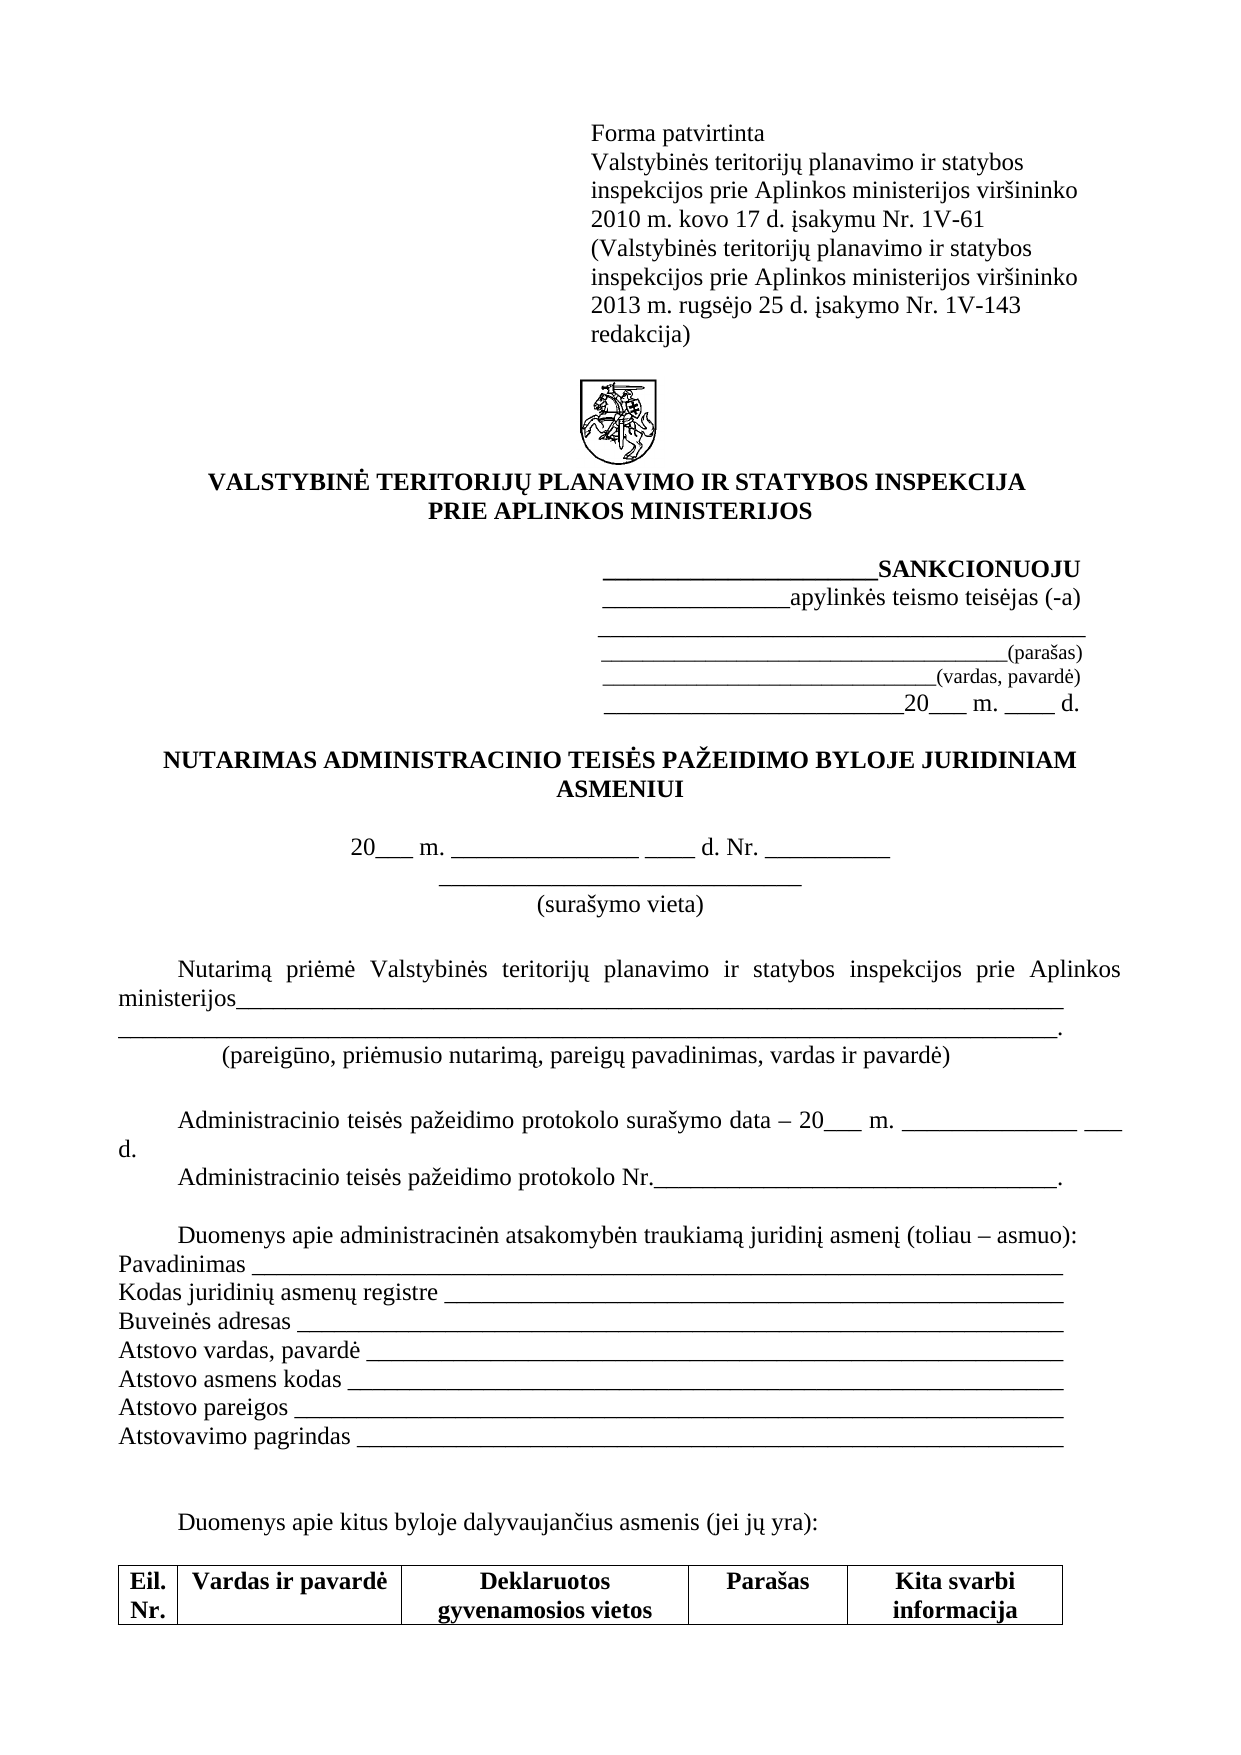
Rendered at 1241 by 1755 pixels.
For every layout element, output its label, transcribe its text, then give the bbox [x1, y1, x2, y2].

text _______________________________________(parašas) [118, 640, 1122, 664]
text 2013 m. rugsėjo 25 d. įsakymo Nr. 1V-143 [591, 291, 1122, 319]
text Buveinės adresas [118, 1306, 1122, 1335]
table_header Vardas ir pavardė [178, 1566, 401, 1623]
text (pareigūno, priėmusio nutarimą, pareigų pavadinimas, vardas ir pavardė) [118, 1040, 1122, 1076]
text Nutarimą priėmė Valstybinės teritorijų planavimo ir statybos inspekcijos prie Aplinkos ministerijos [118, 954, 1122, 1012]
text Valstybinės teritorijų planavimo ir statybos inspekcijos prie Aplinkos ministerijos viršininko [591, 147, 1122, 204]
text _ . [118, 1012, 1122, 1040]
text Atstovo vardas, pavardė [118, 1335, 1122, 1364]
table_header Kita svarbi informacija [848, 1566, 1062, 1623]
text Forma patvirtinta [591, 118, 1122, 147]
text Atstovo asmens kodas [118, 1364, 1122, 1392]
text 2010 m. kovo 17 d. įsakymu Nr. 1V-61 [591, 204, 1122, 233]
text Atstovo pareigos [118, 1392, 1122, 1421]
text (surašymo vieta) [118, 889, 1122, 925]
text PRIE APLINKOS MINISTERIJOS [118, 496, 1122, 525]
text 20___ m. _______________ ____ d. Nr. __________ [118, 832, 1122, 861]
text _____________________________ [118, 861, 1122, 889]
text NUTARIMAS ADMINISTRACINIO TEISĖS PAŽEIDIMO BYLOJE JURIDINIAM ASMENIUI [118, 746, 1122, 803]
text Pavadinimas [118, 1249, 1122, 1277]
text Kodas juridinių asmenų registre [118, 1277, 1122, 1306]
table_header Eil. Nr. [119, 1566, 177, 1623]
text VALSTYBINĖ TERITORIJŲ PLANAVIMO IR STATYBOS INSPEKCIJA [118, 467, 1122, 496]
text Duomenys apie administracinėn atsakomybėn traukiamą juridinį asmenį (toliau – asmuo): [118, 1220, 1122, 1249]
text _______________________________________ [118, 611, 1122, 640]
text ________________________________(vardas, pavardė) [118, 664, 1122, 688]
table_header Deklaruotos gyvenamosios vietos [402, 1566, 688, 1623]
text Atstovavimo pagrindas [118, 1421, 1122, 1450]
text ______________________SANKCIONUOJU [118, 554, 1122, 582]
table_header Parašas [689, 1566, 847, 1623]
text Duomenys apie kitus byloje dalyvaujančius asmenis (jei jų yra): [118, 1507, 1122, 1536]
text (Valstybinės teritorijų planavimo ir statybos inspekcijos prie Aplinkos ministerijos viršininko [591, 233, 1122, 291]
text Administracinio teisės pažeidimo protokolo surašymo data – 20___ m. ______________ ___ d. [118, 1105, 1122, 1162]
text ________________________20___ m. ____ d. [118, 688, 1122, 717]
text redakcija) [591, 319, 1122, 348]
text Administracinio teisės pažeidimo protokolo Nr. . [118, 1162, 1122, 1191]
text _______________apylinkės teismo teisėjas (-a) [118, 582, 1122, 611]
